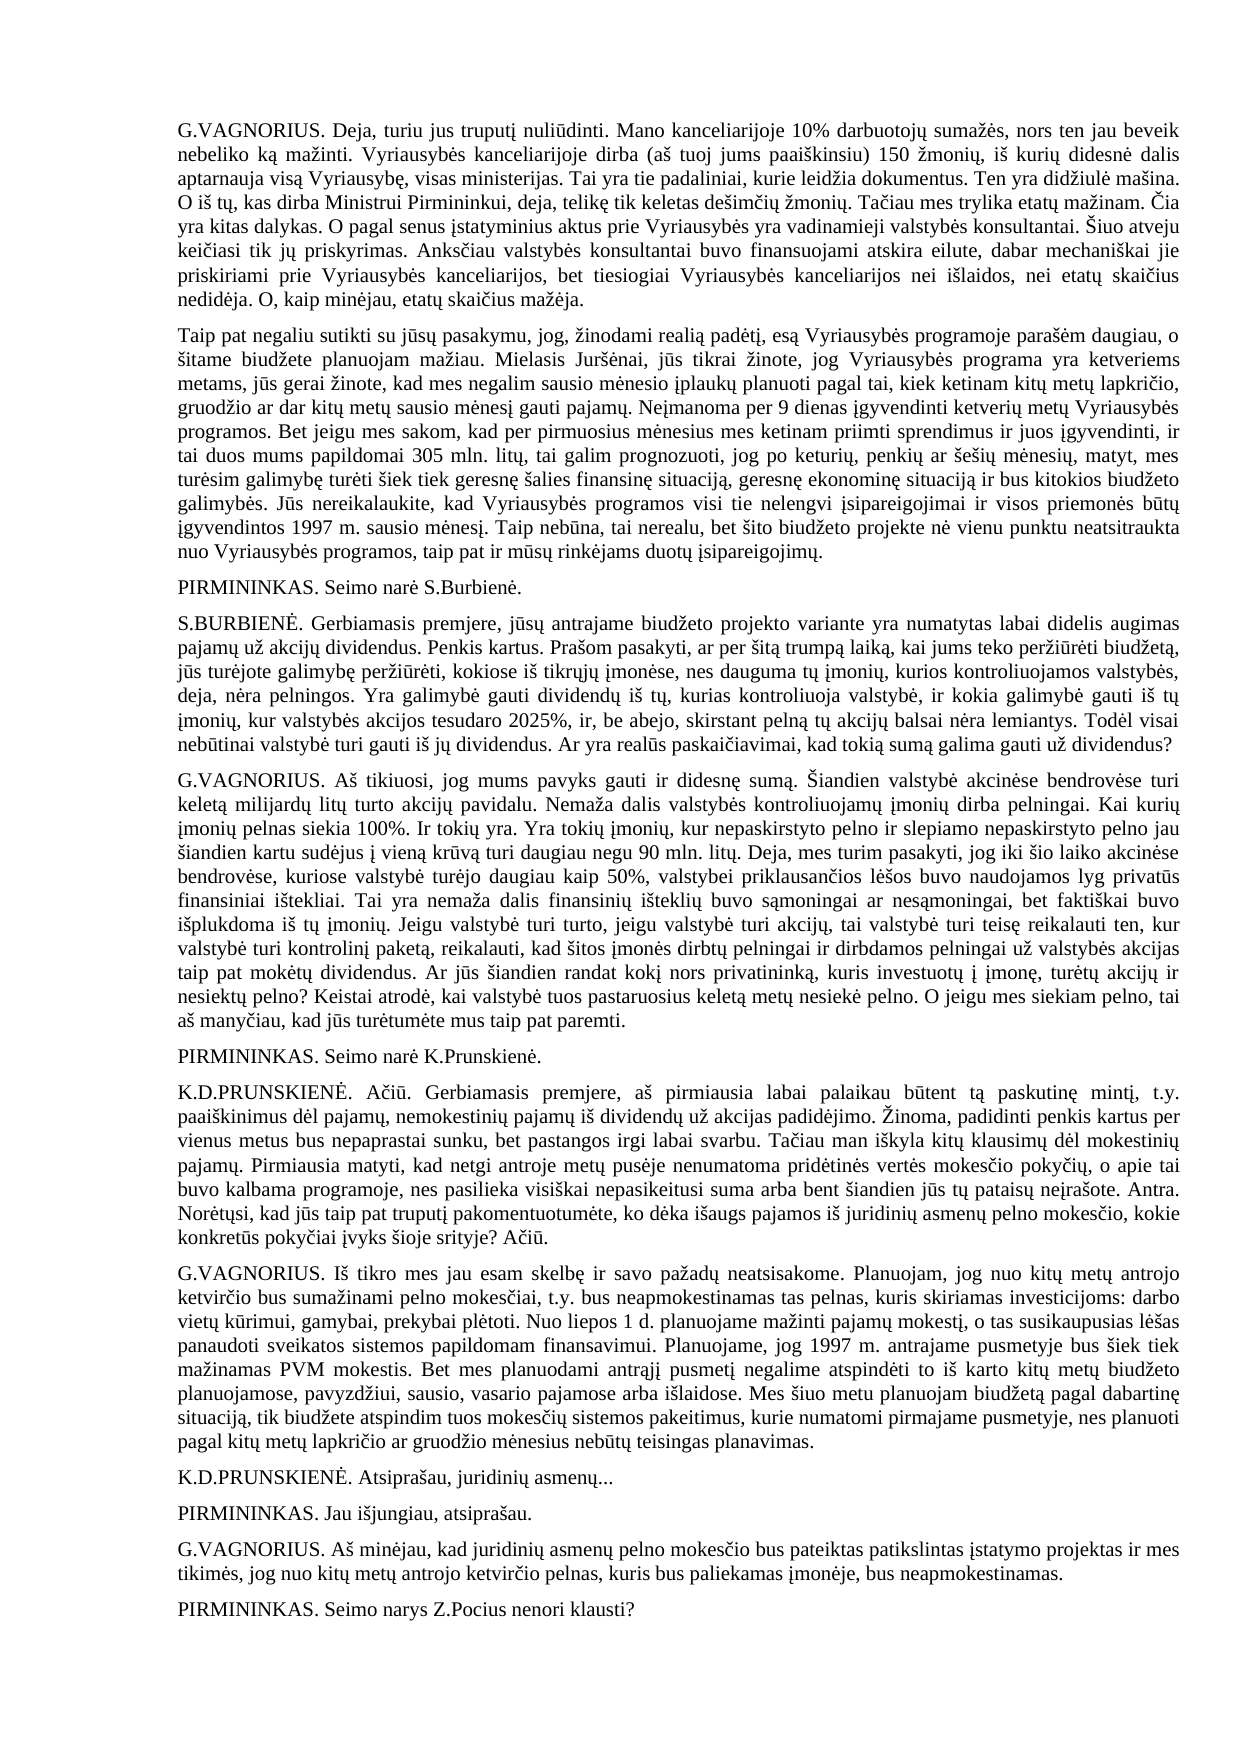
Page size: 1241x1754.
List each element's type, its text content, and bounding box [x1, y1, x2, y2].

text K.D.PRUNSKIENĖ. Atsiprašau, juridinių asmenų... [177, 1465, 1181, 1489]
text G.VAGNORIUS. Deja, turiu jus truputį nuliūdinti. Mano kanceliarijoje 10% darbuotojų sumažės, nors ten jau beveik nebeliko ką mažinti. Vyriausybės kanceliarijoje dirba (aš tuoj jums paaiškinsiu) 150 žmonių, iš kurių didesnė dalis aptarnauja visą Vyriausybę, visas ministerijas. Tai yra tie padaliniai, kurie leidžia dokumentus. Ten yra didžiulė mašina. O iš tų, kas dirba Ministrui Pirmininkui, deja, telikę tik keletas dešimčių žmonių. Tačiau mes trylika etatų mažinam. Čia yra kitas dalykas. O pagal senus įstatyminius aktus prie Vyriausybės yra vadinamieji valstybės konsultantai. Šiuo atveju keičiasi tik jų priskyrimas. Anksčiau valstybės konsultantai buvo finansuojami atskira eilute, dabar mechaniškai jie priskiriami prie Vyriausybės kanceliarijos, bet tiesiogiai Vyriausybės kanceliarijos nei išlaidos, nei etatų skaičius nedidėja. O, kaip minėjau, etatų skaičius mažėja. [177, 118, 1181, 311]
text PIRMININKAS. Jau išjungiau, atsiprašau. [177, 1501, 1181, 1525]
text K.D.PRUNSKIENĖ. Ačiū. Gerbiamasis premjere, aš pirmiausia labai palaikau būtent tą paskutinę mintį, t.y. paaiškinimus dėl pajamų, nemokestinių pajamų iš dividendų už akcijas padidėjimo. Žinoma, padidinti penkis kartus per vienus metus bus nepaprastai sunku, bet pastangos irgi labai svarbu. Tačiau man iškyla kitų klausimų dėl mokestinių pajamų. Pirmiausia matyti, kad netgi antroje metų pusėje nenumatoma pridėtinės vertės mokesčio pokyčių, o apie tai buvo kalbama programoje, nes pasilieka visiškai nepasikeitusi suma arba bent šiandien jūs tų pataisų neįrašote. Antra. Norėtųsi, kad jūs taip pat truputį pakomentuotumėte, ko dėka išaugs pajamos iš juridinių asmenų pelno mokesčio, kokie konkretūs pokyčiai įvyks šioje srityje? Ačiū. [177, 1080, 1181, 1249]
text Taip pat negaliu sutikti su jūsų pasakymu, jog, žinodami realią padėtį, esą Vyriausybės programoje parašėm daugiau, o šitame biudžete planuojam mažiau. Mielasis Juršėnai, jūs tikrai žinote, jog Vyriausybės programa yra ketveriems metams, jūs gerai žinote, kad mes negalim sausio mėnesio įplaukų planuoti pagal tai, kiek ketinam kitų metų lapkričio, gruodžio ar dar kitų metų sausio mėnesį gauti pajamų. Neįmanoma per 9 dienas įgyvendinti ketverių metų Vyriausybės programos. Bet jeigu mes sakom, kad per pirmuosius mėnesius mes ketinam priimti sprendimus ir juos įgyvendinti, ir tai duos mums papildomai 305 mln. litų, tai galim prognozuoti, jog po keturių, penkių ar šešių mėnesių, matyt, mes turėsim galimybę turėti šiek tiek geresnę šalies finansinę situaciją, geresnę ekonominę situaciją ir bus kitokios biudžeto galimybės. Jūs nereikalaukite, kad Vyriausybės programos visi tie nelengvi įsipareigojimai ir visos priemonės būtų įgyvendintos 1997 m. sausio mėnesį. Taip nebūna, tai nerealu, bet šito biudžeto projekte nė vienu punktu neatsitraukta nuo Vyriausybės programos, taip pat ir mūsų rinkėjams duotų įsipareigojimų. [177, 323, 1181, 563]
text G.VAGNORIUS. Aš tikiuosi, jog mums pavyks gauti ir didesnę sumą. Šiandien valstybė akcinėse bendrovėse turi keletą milijardų litų turto akcijų pavidalu. Nemaža dalis valstybės kontroliuojamų įmonių dirba pelningai. Kai kurių įmonių pelnas siekia 100%. Ir tokių yra. Yra tokių įmonių, kur nepaskirstyto pelno ir slepiamo nepaskirstyto pelno jau šiandien kartu sudėjus į vieną krūvą turi daugiau negu 90 mln. litų. Deja, mes turim pasakyti, jog iki šio laiko akcinėse bendrovėse, kuriose valstybė turėjo daugiau kaip 50%, valstybei priklausančios lėšos buvo naudojamos lyg privatūs finansiniai ištekliai. Tai yra nemaža dalis finansinių išteklių buvo sąmoningai ar nesąmoningai, bet faktiškai buvo išplukdoma iš tų įmonių. Jeigu valstybė turi turto, jeigu valstybė turi akcijų, tai valstybė turi teisę reikalauti ten, kur valstybė turi kontrolinį paketą, reikalauti, kad šitos įmonės dirbtų pelningai ir dirbdamos pelningai už valstybės akcijas taip pat mokėtų dividendus. Ar jūs šiandien randat kokį nors privatininką, kuris investuotų į įmonę, turėtų akcijų ir nesiektų pelno? Keistai atrodė, kai valstybė tuos pastaruosius keletą metų nesiekė pelno. O jeigu mes siekiam pelno, tai aš manyčiau, kad jūs turėtumėte mus taip pat paremti. [177, 768, 1181, 1032]
text PIRMININKAS. Seimo narė K.Prunskienė. [177, 1044, 1181, 1068]
text PIRMININKAS. Seimo narė S.Burbienė. [177, 575, 1181, 599]
text G.VAGNORIUS. Iš tikro mes jau esam skelbę ir savo pažadų neatsisakome. Planuojam, jog nuo kitų metų antrojo ketvirčio bus sumažinami pelno mokesčiai, t.y. bus neapmokestinamas tas pelnas, kuris skiriamas investicijoms: darbo vietų kūrimui, gamybai, prekybai plėtoti. Nuo liepos 1 d. planuojame mažinti pajamų mokestį, o tas susikaupusias lėšas panaudoti sveikatos sistemos papildomam finansavimui. Planuojame, jog 1997 m. antrajame pusmetyje bus šiek tiek mažinamas PVM mokestis. Bet mes planuodami antrąjį pusmetį negalime atspindėti to iš karto kitų metų biudžeto planuojamose, pavyzdžiui, sausio, vasario pajamose arba išlaidose. Mes šiuo metu planuojam biudžetą pagal dabartinę situaciją, tik biudžete atspindim tuos mokesčių sistemos pakeitimus, kurie numatomi pirmajame pusmetyje, nes planuoti pagal kitų metų lapkričio ar gruodžio mėnesius nebūtų teisingas planavimas. [177, 1261, 1181, 1453]
text G.VAGNORIUS. Aš minėjau, kad juridinių asmenų pelno mokesčio bus pateiktas patikslintas įstatymo projektas ir mes tikimės, jog nuo kitų metų antrojo ketvirčio pelnas, kuris bus paliekamas įmonėje, bus neapmokestinamas. [177, 1537, 1181, 1585]
text S.BURBIENĖ. Gerbiamasis premjere, jūsų antrajame biudžeto projekto variante yra numatytas labai didelis augimas pajamų už akcijų dividendus. Penkis kartus. Prašom pasakyti, ar per šitą trumpą laiką, kai jums teko peržiūrėti biudžetą, jūs turėjote galimybę peržiūrėti, kokiose iš tikrųjų įmonėse, nes dauguma tų įmonių, kurios kontroliuojamos valstybės, deja, nėra pelningos. Yra galimybė gauti dividendų iš tų, kurias kontroliuoja valstybė, ir kokia galimybė gauti iš tų įmonių, kur valstybės akcijos tesudaro 2025%, ir, be abejo, skirstant pelną tų akcijų balsai nėra lemiantys. Todėl visai nebūtinai valstybė turi gauti iš jų dividendus. Ar yra realūs paskaičiavimai, kad tokią sumą galima gauti už dividendus? [177, 611, 1181, 756]
text PIRMININKAS. Seimo narys Z.Pocius nenori klausti? [177, 1597, 1181, 1621]
